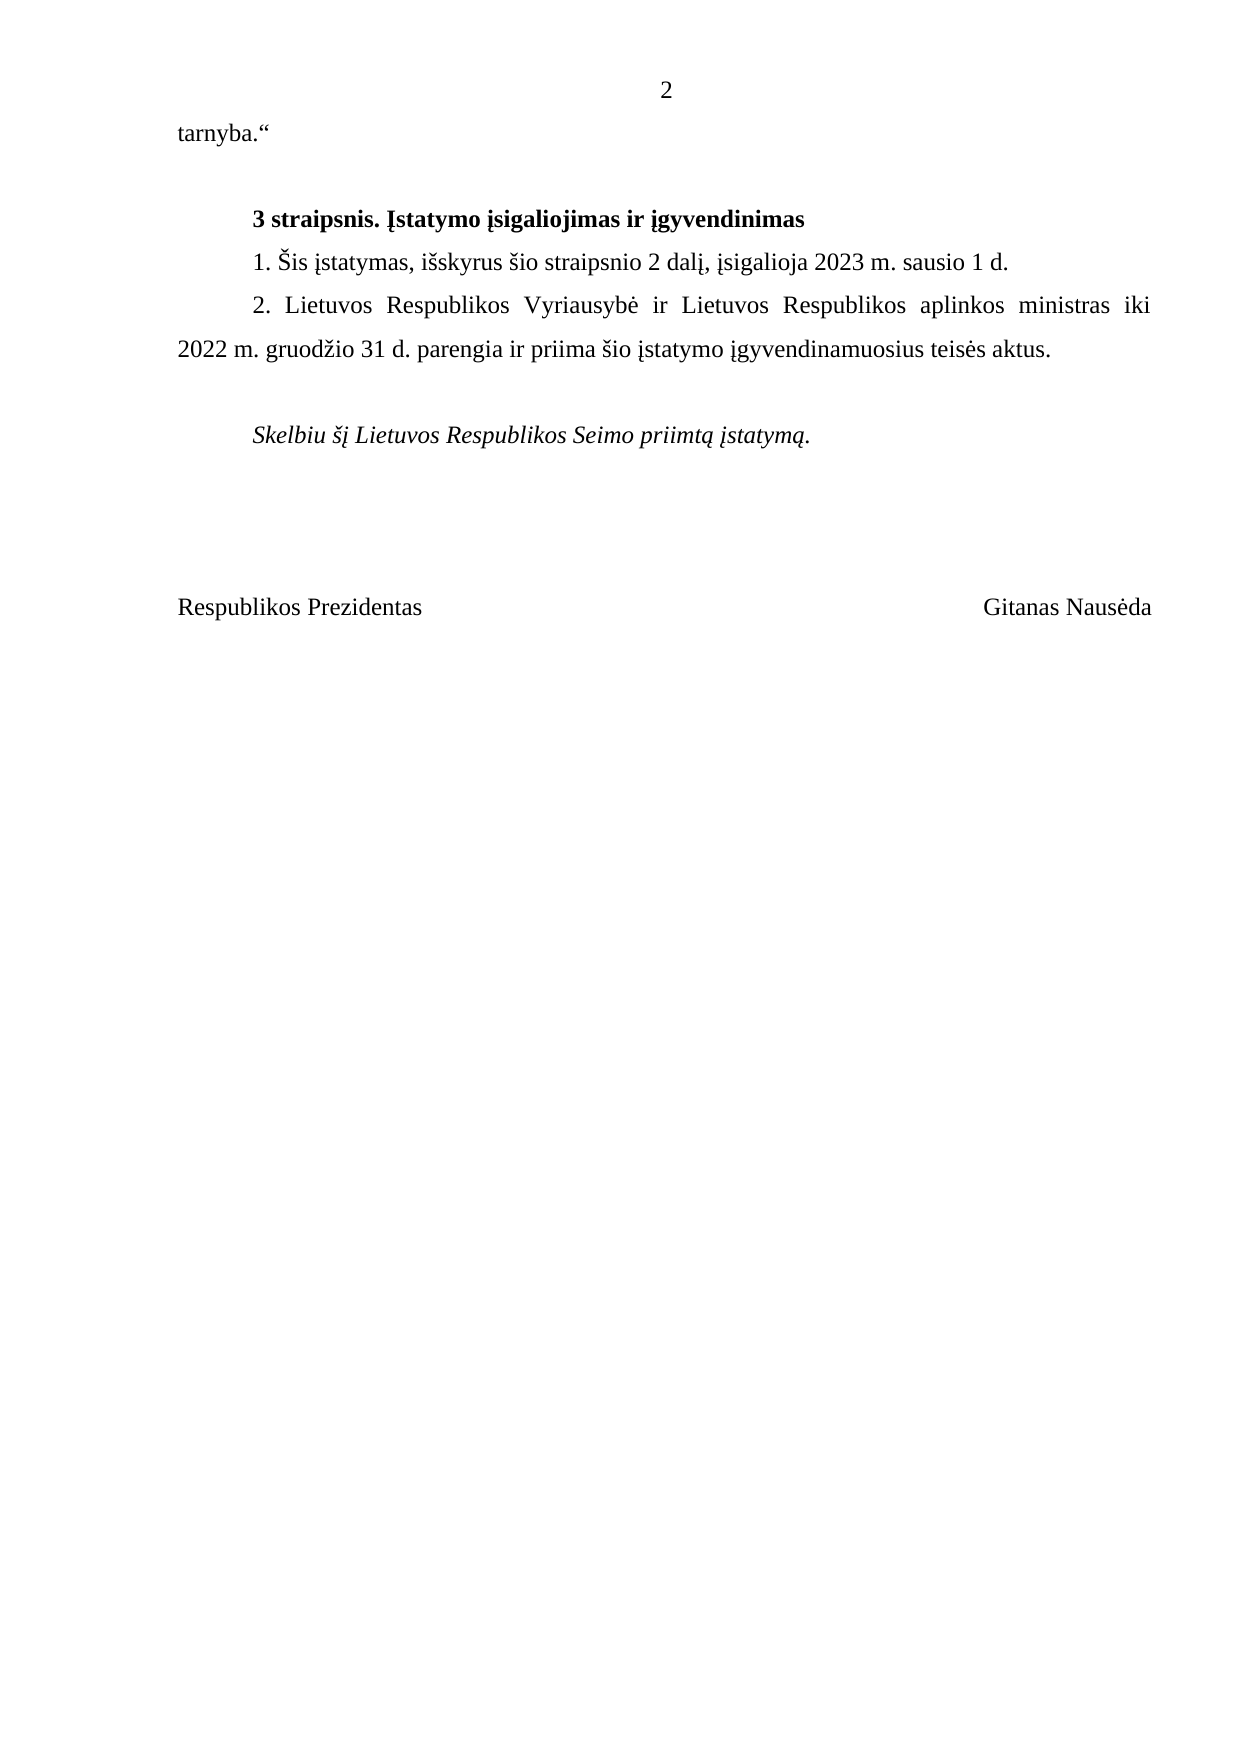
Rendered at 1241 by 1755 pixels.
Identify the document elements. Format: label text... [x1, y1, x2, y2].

text tarnyba.“ [177, 118, 1152, 147]
text 3 straipsnis. Įstatymo įsigaliojimas ir įgyvendinimas [177, 204, 1152, 233]
text Respublikos Prezidentas Gitanas Nausėda [177, 592, 1152, 621]
text Skelbiu šį Lietuvos Respublikos Seimo priimtą įstatymą. [177, 420, 1152, 449]
text 2. Lietuvos Respublikos Vyriausybė ir Lietuvos Respublikos aplinkos ministras iki 2022 m. gruodžio 31 d. parengia ir priima šio įstatymo įgyvendinamuosius teisės aktus. [177, 291, 1152, 362]
text 1. Šis įstatymas, išskyrus šio straipsnio 2 dalį, įsigalioja 2023 m. sausio 1 d. [177, 247, 1152, 276]
